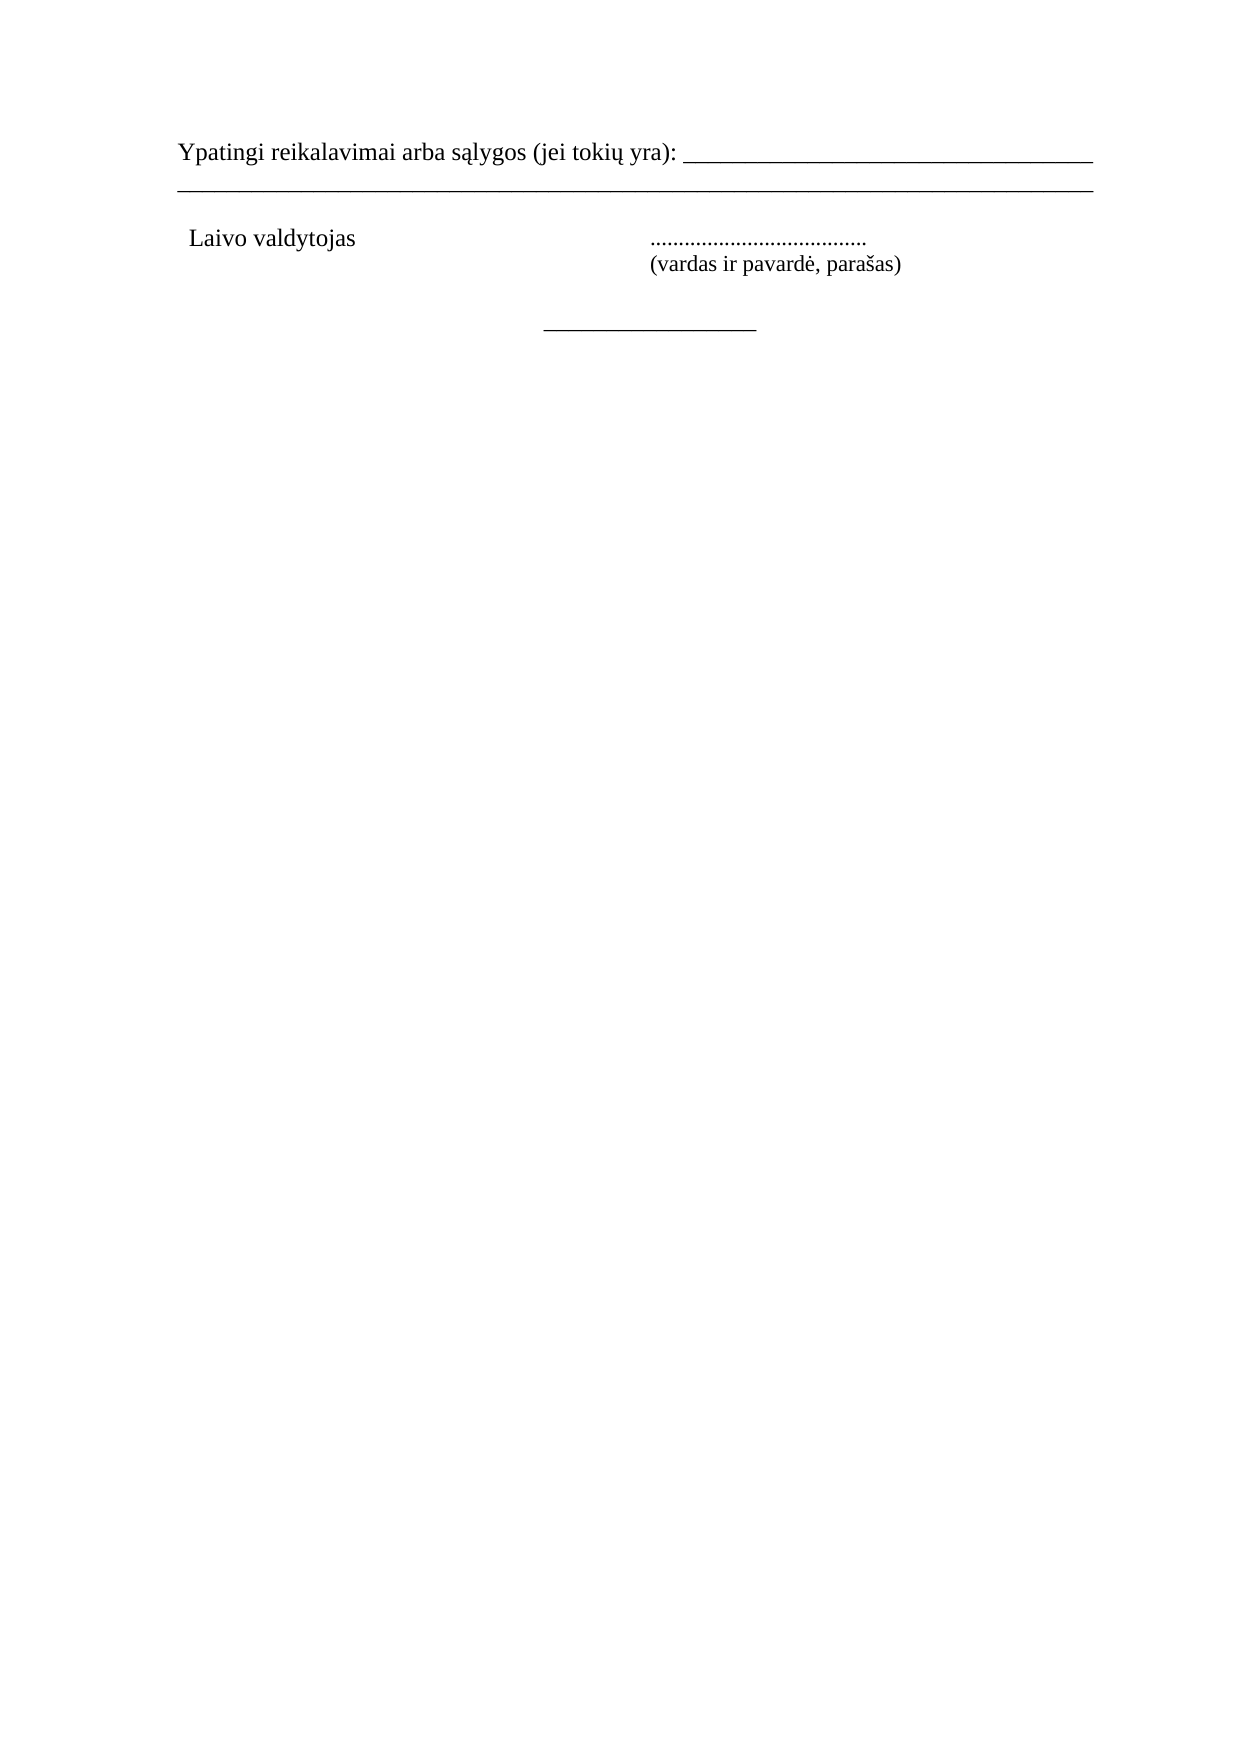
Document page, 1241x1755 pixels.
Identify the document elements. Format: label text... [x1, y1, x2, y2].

text _ [177, 166, 1122, 195]
text _________________ [177, 305, 1122, 334]
table_header Laivo valdytojas [177, 224, 638, 276]
table_header ...................................... (vardas ir pavardė, parašas) [639, 224, 1122, 276]
text Ypatingi reikalavimai arba sąlygos (jei tokių yra): [177, 137, 1122, 166]
